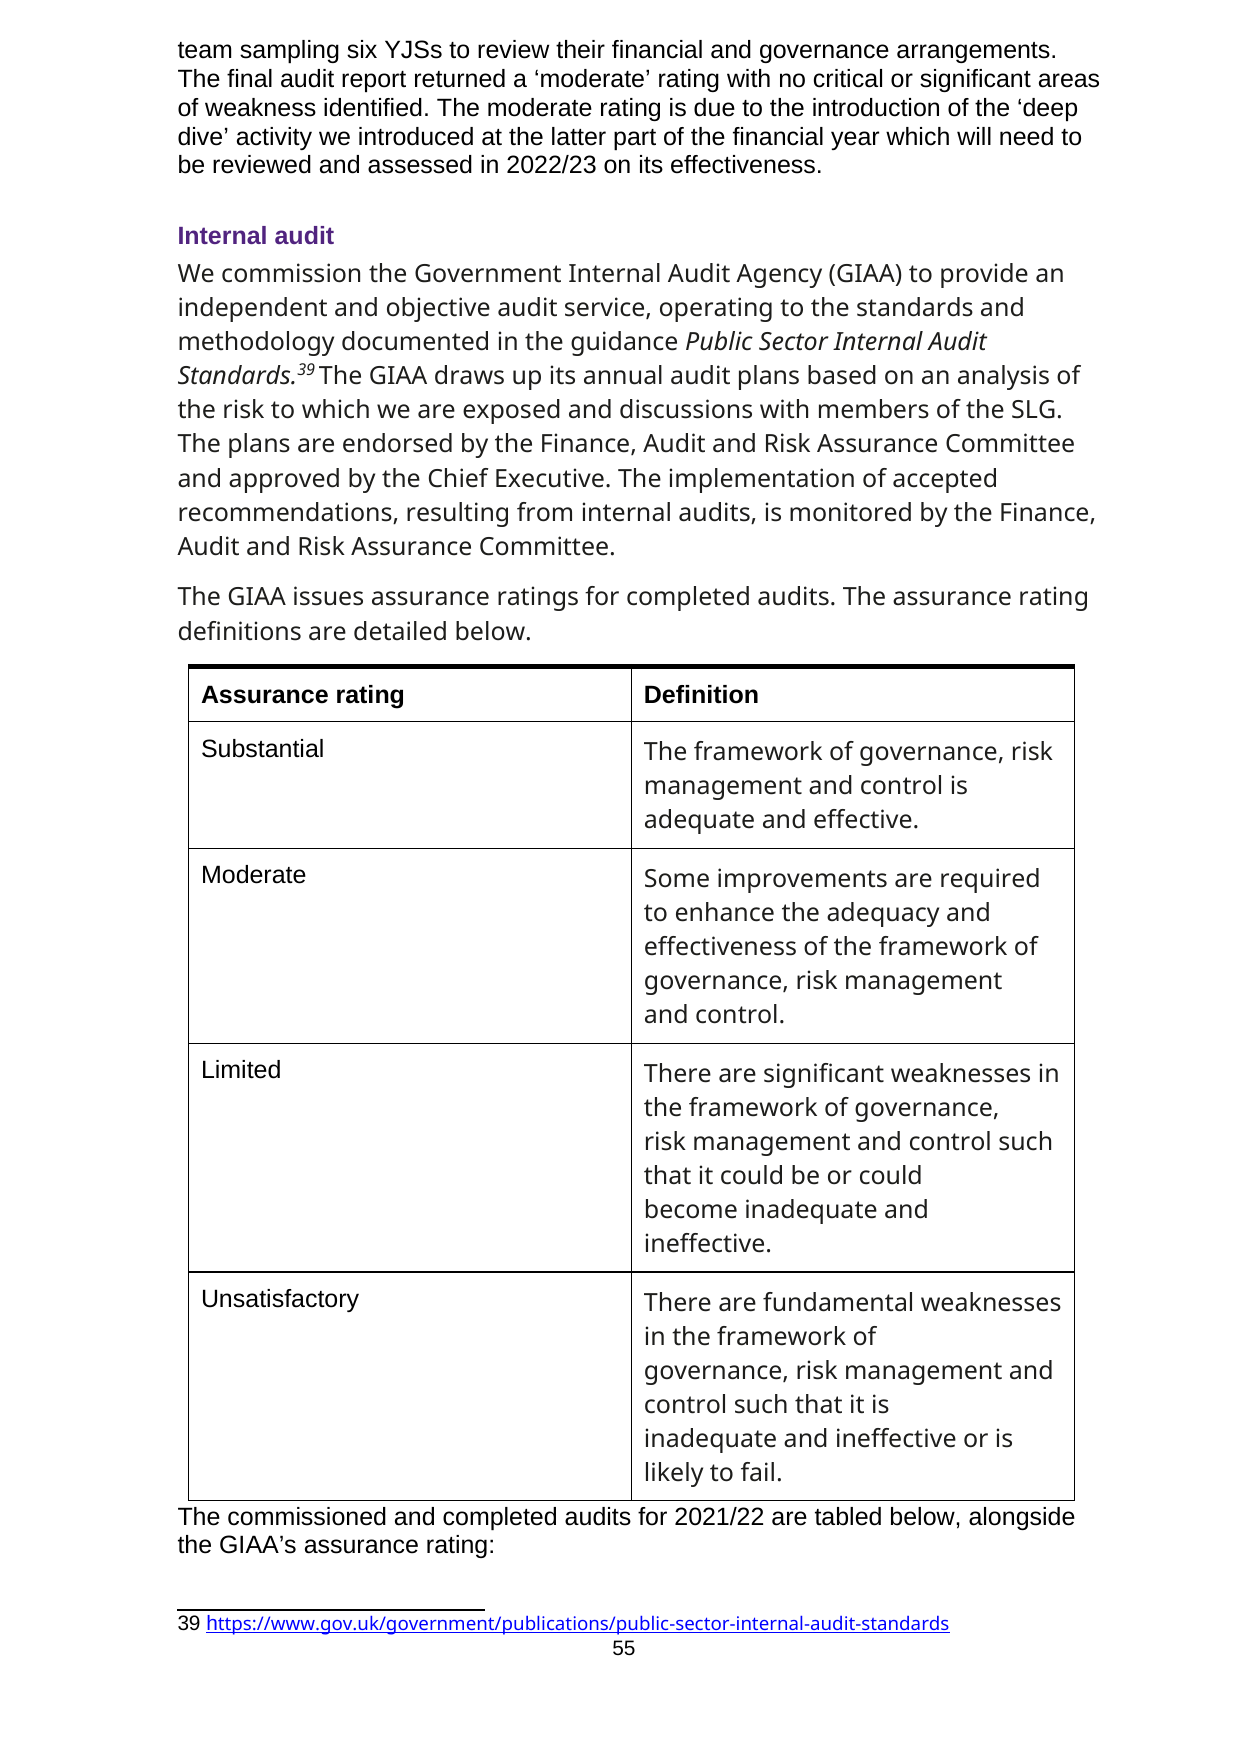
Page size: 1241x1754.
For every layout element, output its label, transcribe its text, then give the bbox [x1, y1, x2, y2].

subtitle Internal audit [177, 221, 1107, 249]
table_cell Some improvements are required to enhance the adequacy and effectiveness of the framework of governance, risk management and control. [632, 849, 1074, 1042]
table_cell There are fundamental weaknesses in the framework of governance, risk management and control such that it is inadequate and ineffective or is likely to fail. [632, 1273, 1074, 1500]
table_header Definition [632, 669, 1074, 721]
table_cell Substantial [189, 722, 631, 848]
text The commissioned and completed audits for 2021/22 are tabled below, alongside the GIAA’s assurance rating: [177, 1501, 1107, 1559]
text We commission the Government Internal Audit Agency (GIAA) to provide an independent and objective audit service, operating to the standards and methodology documented in the guidance Public Sector Internal Audit Standards. The GIAA draws up its annual audit plans based on an analysis of the risk to which we are exposed and discussions with members of the SLG. The plans are endorsed by the Finance, Audit and Risk Assurance Committee and approved by the Chief Executive. The implementation of accepted recommendations, resulting from internal audits, is monitored by the Finance, Audit and Risk Assurance Committee. [177, 256, 1107, 562]
table_cell The framework of governance, risk management and control is adequate and effective. [632, 722, 1074, 848]
text https://www.gov.uk/government/publications/public-sector-internal-audit-standards [177, 1610, 1107, 1636]
table_cell Limited [189, 1044, 631, 1271]
table_cell Unsatisfactory [189, 1273, 631, 1500]
text The GIAA issues assurance ratings for completed audits. The assurance rating definitions are detailed below. [177, 579, 1107, 647]
table_cell Moderate [189, 849, 631, 1042]
text team sampling six YJSs to review their financial and governance arrangements. The final audit report returned a ‘moderate’ rating with no critical or significant areas of weakness identified. The moderate rating is due to the introduction of the ‘deep dive’ activity we introduced at the latter part of the financial year which will need to be reviewed and assessed in 2022/23 on its effectiveness. [177, 35, 1107, 179]
table_cell There are significant weaknesses in the framework of governance, risk management and control such that it could be or could become inadequate and ineffective. [632, 1044, 1074, 1271]
table_header Assurance rating [189, 669, 631, 721]
